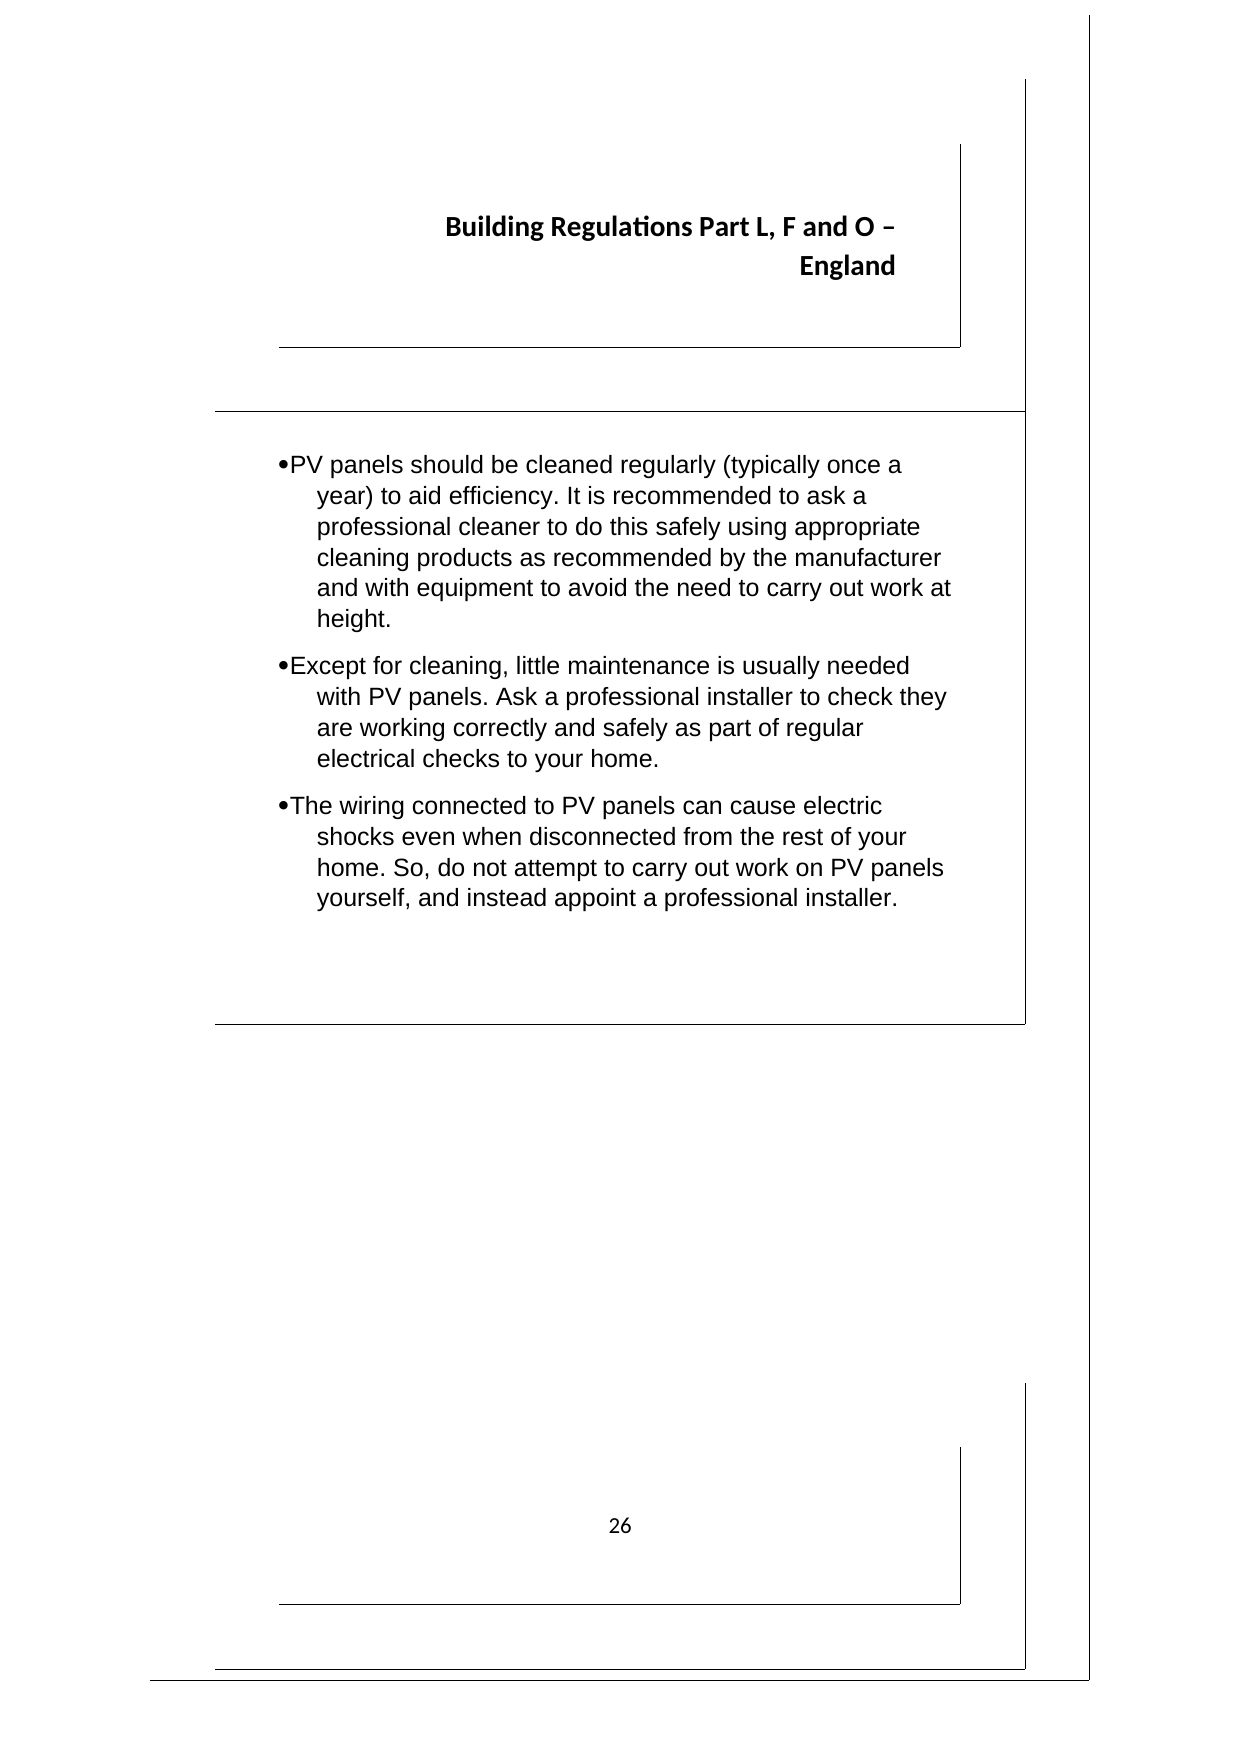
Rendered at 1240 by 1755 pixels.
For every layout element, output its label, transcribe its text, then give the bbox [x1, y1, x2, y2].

list PV panels should be cleaned regularly (typically once a year) to aid efficiency. It is recommended to ask a professional cleaner to do this safely using appropriate cleaning products as recommended by the manufacturer and with equipment to avoid the need to carry out work at height. [214, 386, 1025, 587]
list Except for cleaning, little maintenance is usually needed with PV panels. Ask a professional installer to check they are working correctly and safely as part of regular electrical checks to your home. [214, 587, 1025, 726]
list The wiring connected to PV panels can cause electric shocks even when disconnected from the rest of your home. So, do not attempt to carry out work on PV panels yourself, and instead appoint a professional installer. [214, 726, 1025, 912]
